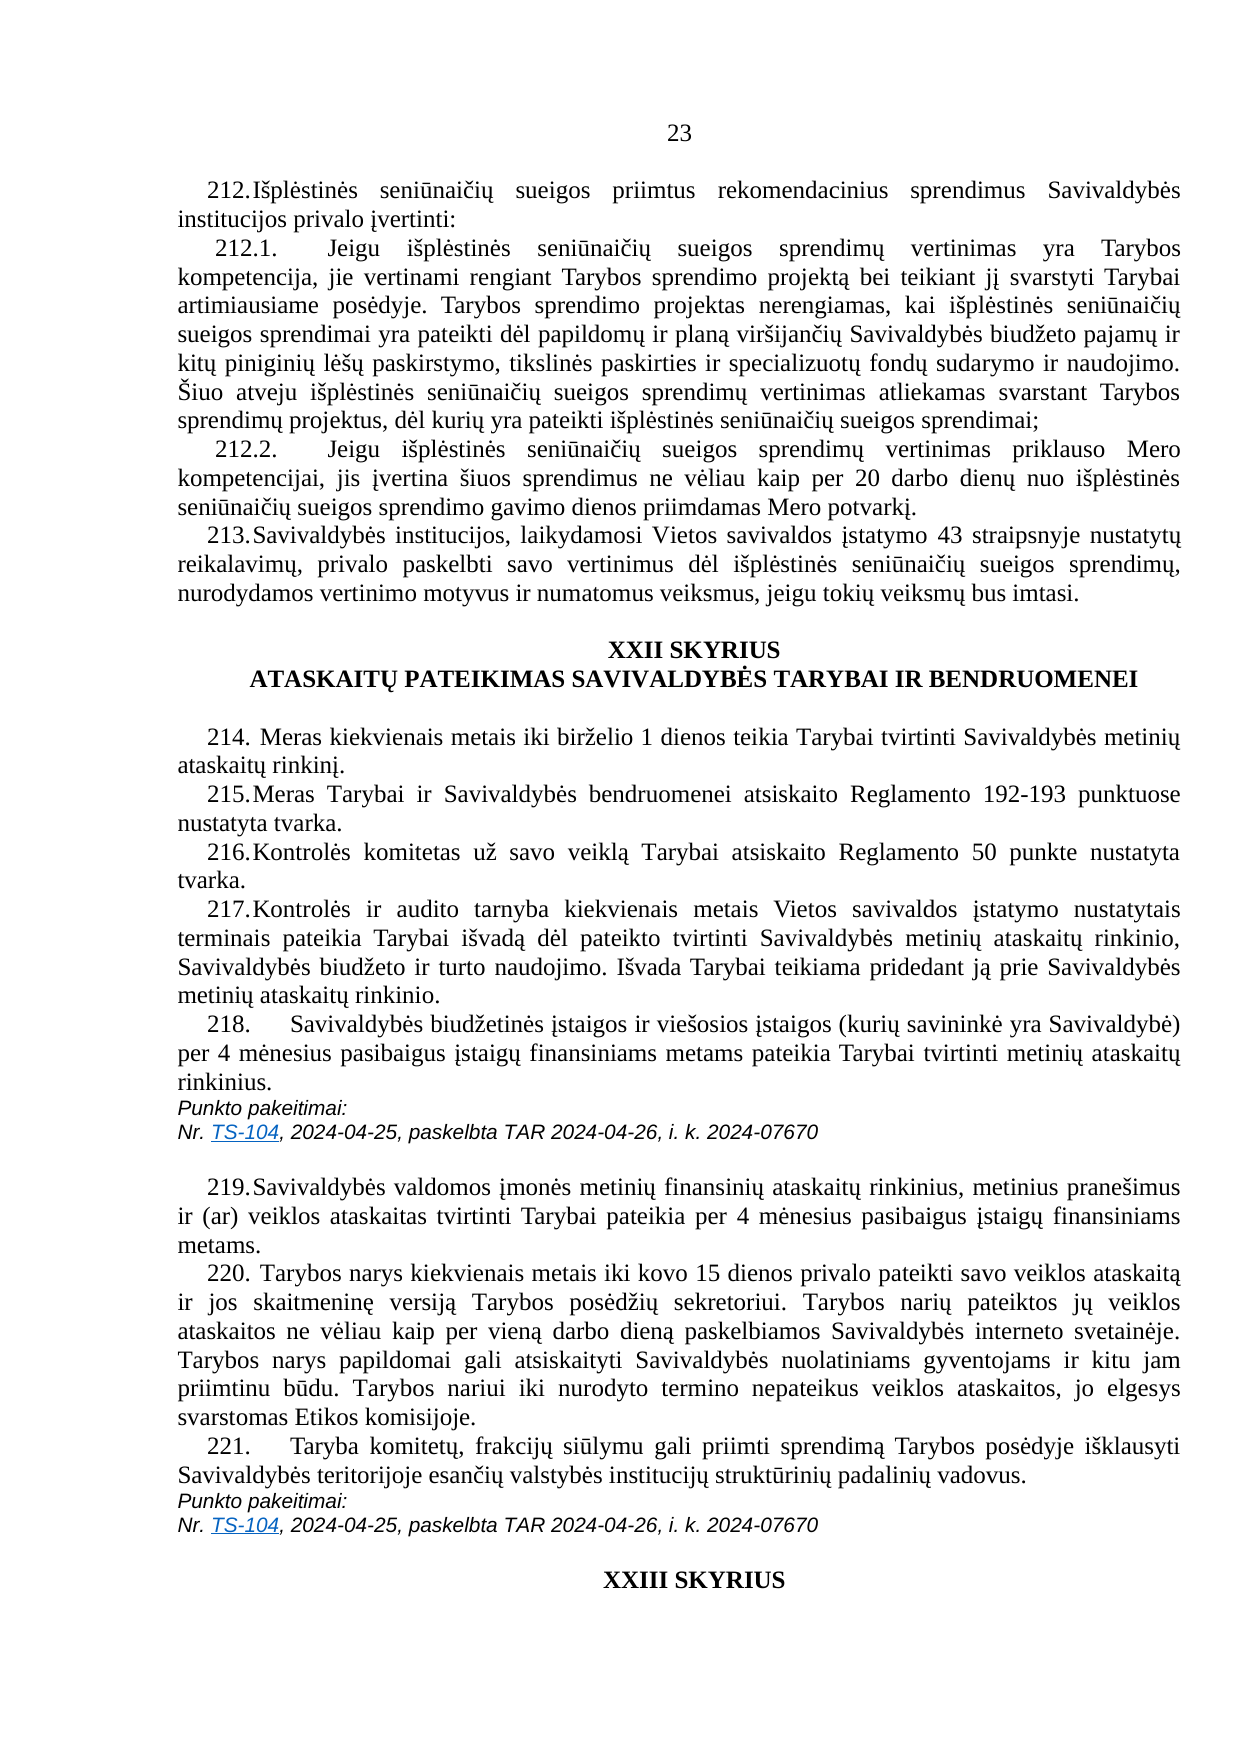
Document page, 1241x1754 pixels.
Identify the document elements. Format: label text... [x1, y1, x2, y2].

text Punkto pakeitimai: [177, 1488, 1181, 1512]
text XXII SKYRIUS [207, 636, 1181, 664]
text 221. Taryba komitetų, frakcijų siūlymu gali priimti sprendimą Tarybos posėdyje išklausyti Savivaldybės teritorijoje esančių valstybės institucijų struktūrinių padalinių vadovus. [177, 1431, 1181, 1488]
text 215. Meras Tarybai ir Savivaldybės bendruomenei atsiskaito Reglamento 192-193 punktuose nustatyta tvarka. [177, 779, 1181, 837]
text Punkto pakeitimai: [177, 1096, 1181, 1119]
text 214. Meras kiekvienais metais iki birželio 1 dienos teikia Tarybai tvirtinti Savivaldybės metinių ataskaitų rinkinį. [177, 722, 1181, 779]
text 216. Kontrolės komitetas už savo veiklą Tarybai atsiskaito Reglamento 50 punkte nustatyta tvarka. [177, 837, 1181, 894]
text 213. Savivaldybės institucijos, laikydamosi Vietos savivaldos įstatymo 43 straipsnyje nustatytų reikalavimų, privalo paskelbti savo vertinimus dėl išplėstinės seniūnaičių sueigos sprendimų, nurodydamos vertinimo motyvus ir numatomus veiksmus, jeigu tokių veiksmų bus imtasi. [177, 521, 1181, 607]
text 220. Tarybos narys kiekvienais metais iki kovo 15 dienos privalo pateikti savo veiklos ataskaitą ir jos skaitmeninę versiją Tarybos posėdžių sekretoriui. Tarybos narių pateiktos jų veiklos ataskaitos ne vėliau kaip per vieną darbo dieną paskelbiamos Savivaldybės interneto svetainėje. Tarybos narys papildomai gali atsiskaityti Savivaldybės nuolatiniams gyventojams ir kitu jam priimtinu būdu. Tarybos nariui iki nurodyto termino nepateikus veiklos ataskaitos, jo elgesys svarstomas Etikos komisijoje. [177, 1258, 1181, 1431]
text 212. Išplėstinės seniūnaičių sueigos priimtus rekomendacinius sprendimus Savivaldybės institucijos privalo įvertinti: [177, 176, 1181, 233]
text Nr. TS-104, 2024-04-25, paskelbta TAR 2024-04-26, i. k. 2024-07670 [177, 1512, 1181, 1536]
text 212.1. Jeigu išplėstinės seniūnaičių sueigos sprendimų vertinimas yra Tarybos kompetencija, jie vertinami rengiant Tarybos sprendimo projektą bei teikiant jį svarstyti Tarybai artimiausiame posėdyje. Tarybos sprendimo projektas nerengiamas, kai išplėstinės seniūnaičių sueigos sprendimai yra pateikti dėl papildomų ir planą viršijančių Savivaldybės biudžeto pajamų ir kitų piniginių lėšų paskirstymo, tikslinės paskirties ir specializuotų fondų sudarymo ir naudojimo. Šiuo atveju išplėstinės seniūnaičių sueigos sprendimų vertinimas atliekamas svarstant Tarybos sprendimų projektus, dėl kurių yra pateikti išplėstinės seniūnaičių sueigos sprendimai; [177, 233, 1181, 434]
text 219. Savivaldybės valdomos įmonės metinių finansinių ataskaitų rinkinius, metinius pranešimus ir (ar) veiklos ataskaitas tvirtinti Tarybai pateikia per 4 mėnesius pasibaigus įstaigų finansiniams metams. [177, 1172, 1181, 1258]
text 218. Savivaldybės biudžetinės įstaigos ir viešosios įstaigos (kurių savininkė yra Savivaldybė) per 4 mėnesius pasibaigus įstaigų finansiniams metams pateikia Tarybai tvirtinti metinių ataskaitų rinkinius. [177, 1009, 1181, 1096]
text 212.2. Jeigu išplėstinės seniūnaičių sueigos sprendimų vertinimas priklauso Mero kompetencijai, jis įvertina šiuos sprendimus ne vėliau kaip per 20 darbo dienų nuo išplėstinės seniūnaičių sueigos sprendimo gavimo dienos priimdamas Mero potvarkį. [177, 434, 1181, 521]
text 217. Kontrolės ir audito tarnyba kiekvienais metais Vietos savivaldos įstatymo nustatytais terminais pateikia Tarybai išvadą dėl pateikto tvirtinti Savivaldybės metinių ataskaitų rinkinio, Savivaldybės biudžeto ir turto naudojimo. Išvada Tarybai teikiama pridedant ją prie Savivaldybės metinių ataskaitų rinkinio. [177, 894, 1181, 1009]
text XXIII SKYRIUS [207, 1565, 1181, 1594]
text ATASKAITŲ PATEIKIMAS SAVIVALDYBĖS TARYBAI IR BENDRUOMENEI [207, 664, 1181, 693]
text Nr. TS-104, 2024-04-25, paskelbta TAR 2024-04-26, i. k. 2024-07670 [177, 1119, 1181, 1143]
